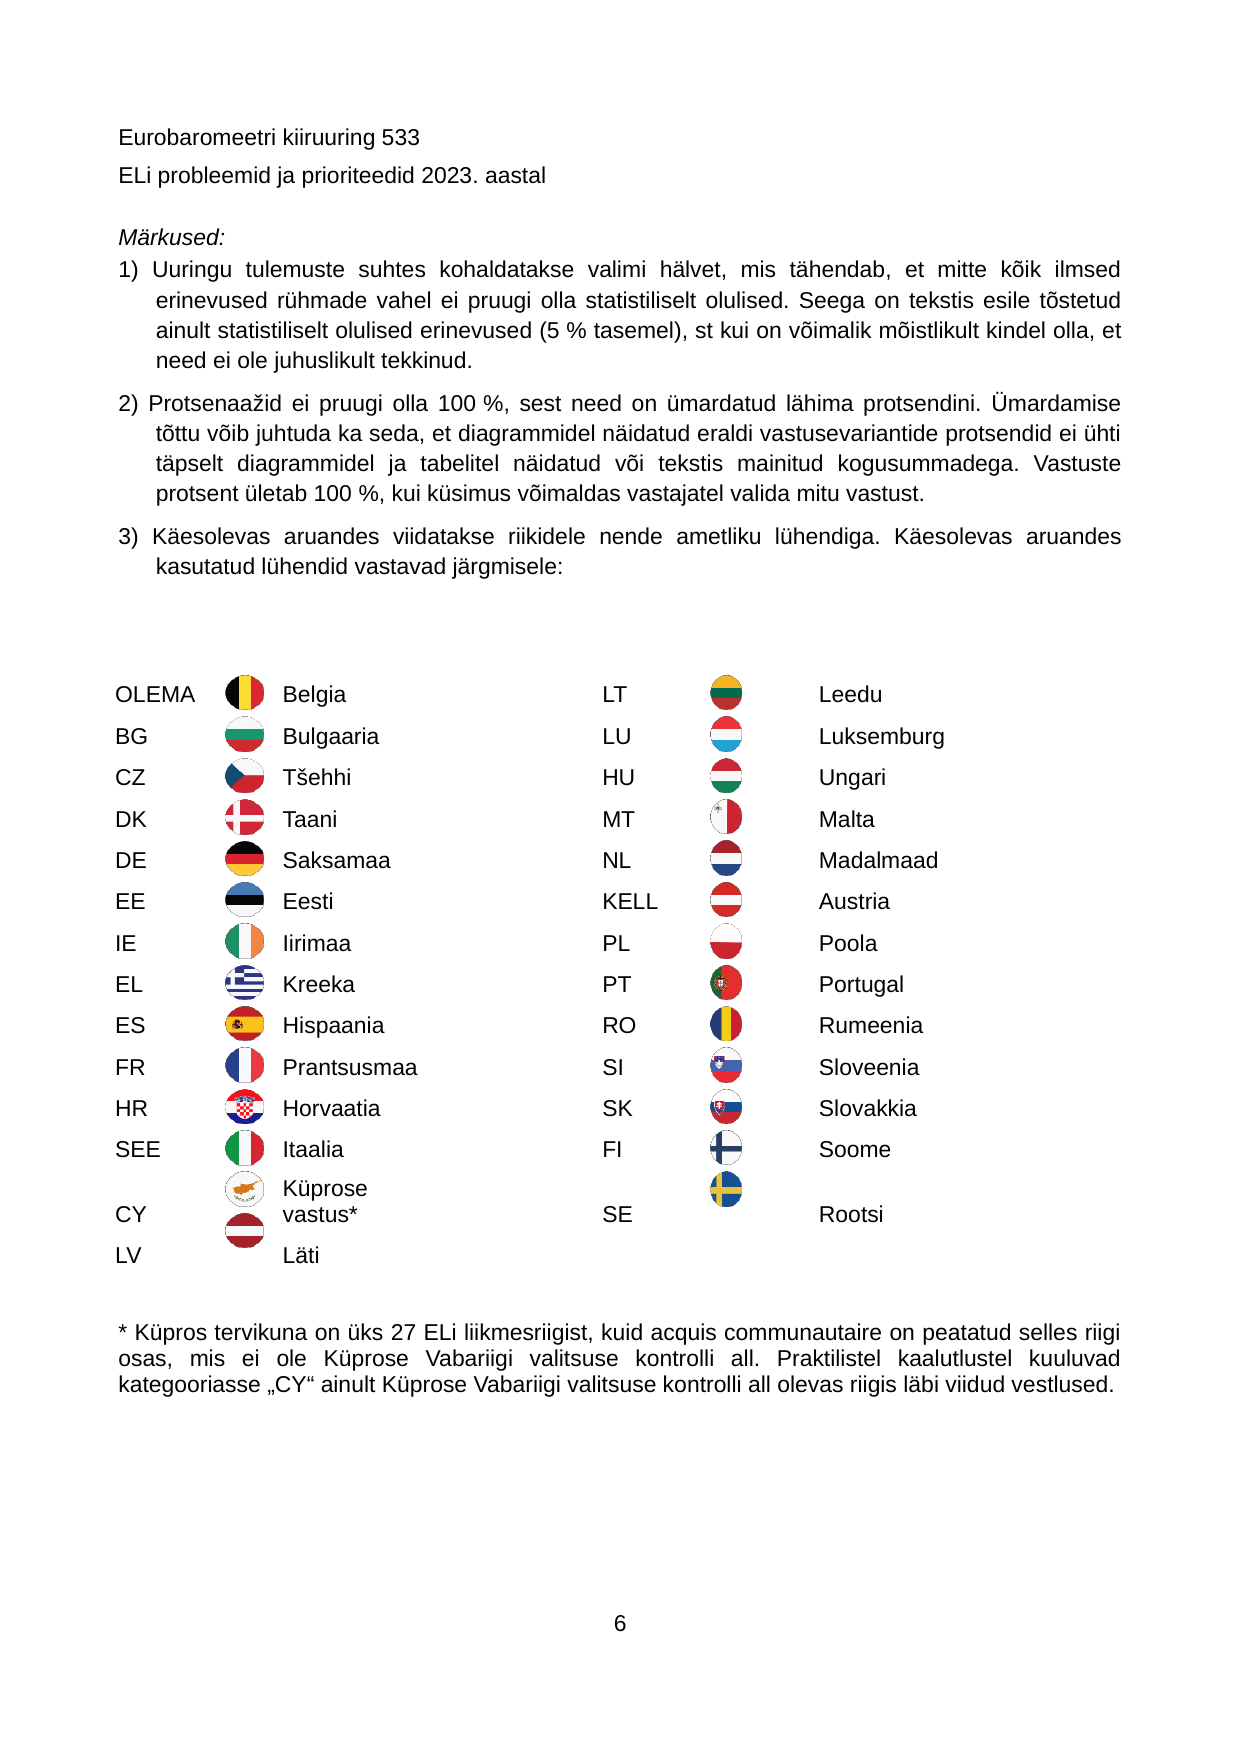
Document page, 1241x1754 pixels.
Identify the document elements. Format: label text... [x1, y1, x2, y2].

table_cell [439, 1169, 599, 1233]
table_header LT [599, 673, 707, 714]
table_cell [439, 921, 599, 962]
table_cell Rootsi [816, 1169, 962, 1233]
table_cell Prantsusmaa [279, 1045, 439, 1086]
picture [710, 1089, 742, 1124]
table_cell LV [112, 1233, 223, 1274]
table_cell Soome [816, 1127, 962, 1169]
table_cell Portugal [816, 962, 962, 1003]
table_cell [439, 714, 599, 755]
picture [225, 799, 264, 835]
table_cell [223, 1127, 279, 1169]
table_cell Küprose vastus* [279, 1169, 439, 1233]
table_cell [439, 1127, 599, 1169]
table_cell Madalmaad [816, 838, 962, 879]
text * Küpros tervikuna on üks 27 ELi liikmesriigist, kuid acquis communautaire on peatatud selles riigi osas, mis ei ole Küprose Vabariigi valitsuse kontrolli all. Praktilistel kaalutlustel kuuluvad kategooriasse „CY“ ainult Küprose Vabariigi valitsuse kontrolli all olevas riigis läbi viidud vestlused. [118, 1319, 1122, 1398]
table_cell [223, 1233, 279, 1274]
table_cell [707, 1127, 816, 1169]
table_cell NL [599, 838, 707, 879]
table_cell [223, 1045, 279, 1086]
picture [225, 1213, 264, 1248]
picture [225, 675, 264, 710]
table_cell EL [112, 962, 223, 1003]
table_cell DK [112, 796, 223, 838]
table_cell Tšehhi [279, 755, 439, 796]
table_cell Itaalia [279, 1127, 439, 1169]
table_cell [816, 1233, 962, 1274]
table_cell SK [599, 1086, 707, 1127]
table_cell Rumeenia [816, 1003, 962, 1044]
picture [225, 965, 264, 1000]
table_cell [599, 1233, 707, 1274]
table_header [439, 673, 599, 714]
table_cell Taani [279, 796, 439, 838]
picture [225, 1047, 264, 1083]
table_cell [707, 838, 816, 879]
table_cell [439, 1233, 599, 1274]
text Märkused: [118, 224, 1122, 250]
table_cell CY [112, 1169, 223, 1233]
table_cell [439, 962, 599, 1003]
table_cell [707, 921, 816, 962]
table_header [707, 673, 816, 714]
picture [225, 1171, 264, 1207]
table_cell HR [112, 1086, 223, 1127]
table_cell [223, 714, 279, 755]
table_cell [223, 1003, 279, 1044]
table_cell [707, 879, 816, 921]
picture [710, 758, 742, 793]
table_cell Kreeka [279, 962, 439, 1003]
picture [710, 799, 742, 834]
table_header Belgia [279, 673, 439, 714]
table_cell [439, 796, 599, 838]
picture [710, 1047, 742, 1083]
table_cell CZ [112, 755, 223, 796]
table_cell [707, 962, 816, 1003]
table_cell Poola [816, 921, 962, 962]
table_cell [707, 1086, 816, 1127]
table_cell IE [112, 921, 223, 962]
picture [225, 1006, 264, 1041]
table_cell Hispaania [279, 1003, 439, 1044]
table_cell FR [112, 1045, 223, 1086]
table_header [223, 673, 279, 714]
table_cell SEE [112, 1127, 223, 1169]
table_cell Saksamaa [279, 838, 439, 879]
table_cell [707, 1169, 816, 1233]
table_cell [707, 714, 816, 755]
picture [710, 1006, 742, 1041]
table_cell Bulgaaria [279, 714, 439, 755]
list 3) Käesolevas aruandes viidatakse riikidele nende ametliku lühendiga. Käesolevas aruandes kasutatud lühendid vastavad järgmisele: [118, 523, 1122, 579]
picture [710, 882, 742, 917]
table_cell [223, 796, 279, 838]
table_cell LU [599, 714, 707, 755]
table_cell Iirimaa [279, 921, 439, 962]
table_cell [707, 1233, 816, 1274]
table_cell [707, 1045, 816, 1086]
table_cell Läti [279, 1233, 439, 1274]
table_cell [223, 838, 279, 879]
list 1) Uuringu tulemuste suhtes kohaldatakse valimi hälvet, mis tähendab, et mitte kõik ilmsed erinevused rühmade vahel ei pruugi olla statistiliselt olulised. Seega on tekstis esile tõstetud ainult statistiliselt olulised erinevused (5 % tasemel), st kui on võimalik mõistlikult kindel olla, et need ei ole juhuslikult tekkinud. [118, 256, 1122, 373]
table_cell Austria [816, 879, 962, 921]
picture [225, 1089, 264, 1124]
table_cell HU [599, 755, 707, 796]
table_cell [223, 962, 279, 1003]
table_cell [439, 838, 599, 879]
table_cell [707, 1003, 816, 1044]
table_cell [223, 1169, 279, 1233]
table_cell [439, 1003, 599, 1044]
table_cell RO [599, 1003, 707, 1044]
table_cell Malta [816, 796, 962, 838]
table_cell ES [112, 1003, 223, 1044]
picture [225, 1130, 264, 1166]
picture [225, 923, 264, 959]
table_cell [439, 1086, 599, 1127]
table_cell [223, 755, 279, 796]
table_cell EE [112, 879, 223, 921]
list 2) Protsenaažid ei pruugi olla 100 %, sest need on ümardatud lähima protsendini. Ümardamise tõttu võib juhtuda ka seda, et diagrammidel näidatud eraldi vastusevariantide protsendid ei ühti täpselt diagrammidel ja tabelitel näidatud või tekstis mainitud kogusummadega. Vastuste protsent ületab 100 %, kui küsimus võimaldas vastajatel valida mitu vastust. [118, 390, 1122, 507]
picture [225, 882, 264, 917]
table_cell Eesti [279, 879, 439, 921]
table_cell Ungari [816, 755, 962, 796]
table_cell PT [599, 962, 707, 1003]
picture [710, 965, 742, 1000]
table_cell Sloveenia [816, 1045, 962, 1086]
table_cell [707, 796, 816, 838]
table_cell DE [112, 838, 223, 879]
table_cell [439, 755, 599, 796]
table_cell MT [599, 796, 707, 838]
picture [710, 923, 742, 959]
picture [710, 716, 742, 752]
picture [710, 1171, 742, 1207]
table_cell [223, 921, 279, 962]
picture [710, 675, 742, 710]
table_cell [223, 879, 279, 921]
table_cell Luksemburg [816, 714, 962, 755]
picture [225, 841, 264, 876]
table_cell [223, 1086, 279, 1127]
picture [225, 716, 264, 752]
table_cell [707, 755, 816, 796]
table_cell SI [599, 1045, 707, 1086]
picture [710, 840, 742, 876]
table_header Leedu [816, 673, 962, 714]
table_cell KELL [599, 879, 707, 921]
table_cell BG [112, 714, 223, 755]
table_cell FI [599, 1127, 707, 1169]
table_cell [439, 1045, 599, 1086]
table_cell SE [599, 1169, 707, 1233]
table_cell Slovakkia [816, 1086, 962, 1127]
picture [225, 758, 264, 793]
table_header OLEMA [112, 673, 223, 714]
picture [710, 1130, 742, 1165]
table_cell [439, 879, 599, 921]
table_cell PL [599, 921, 707, 962]
table_cell Horvaatia [279, 1086, 439, 1127]
